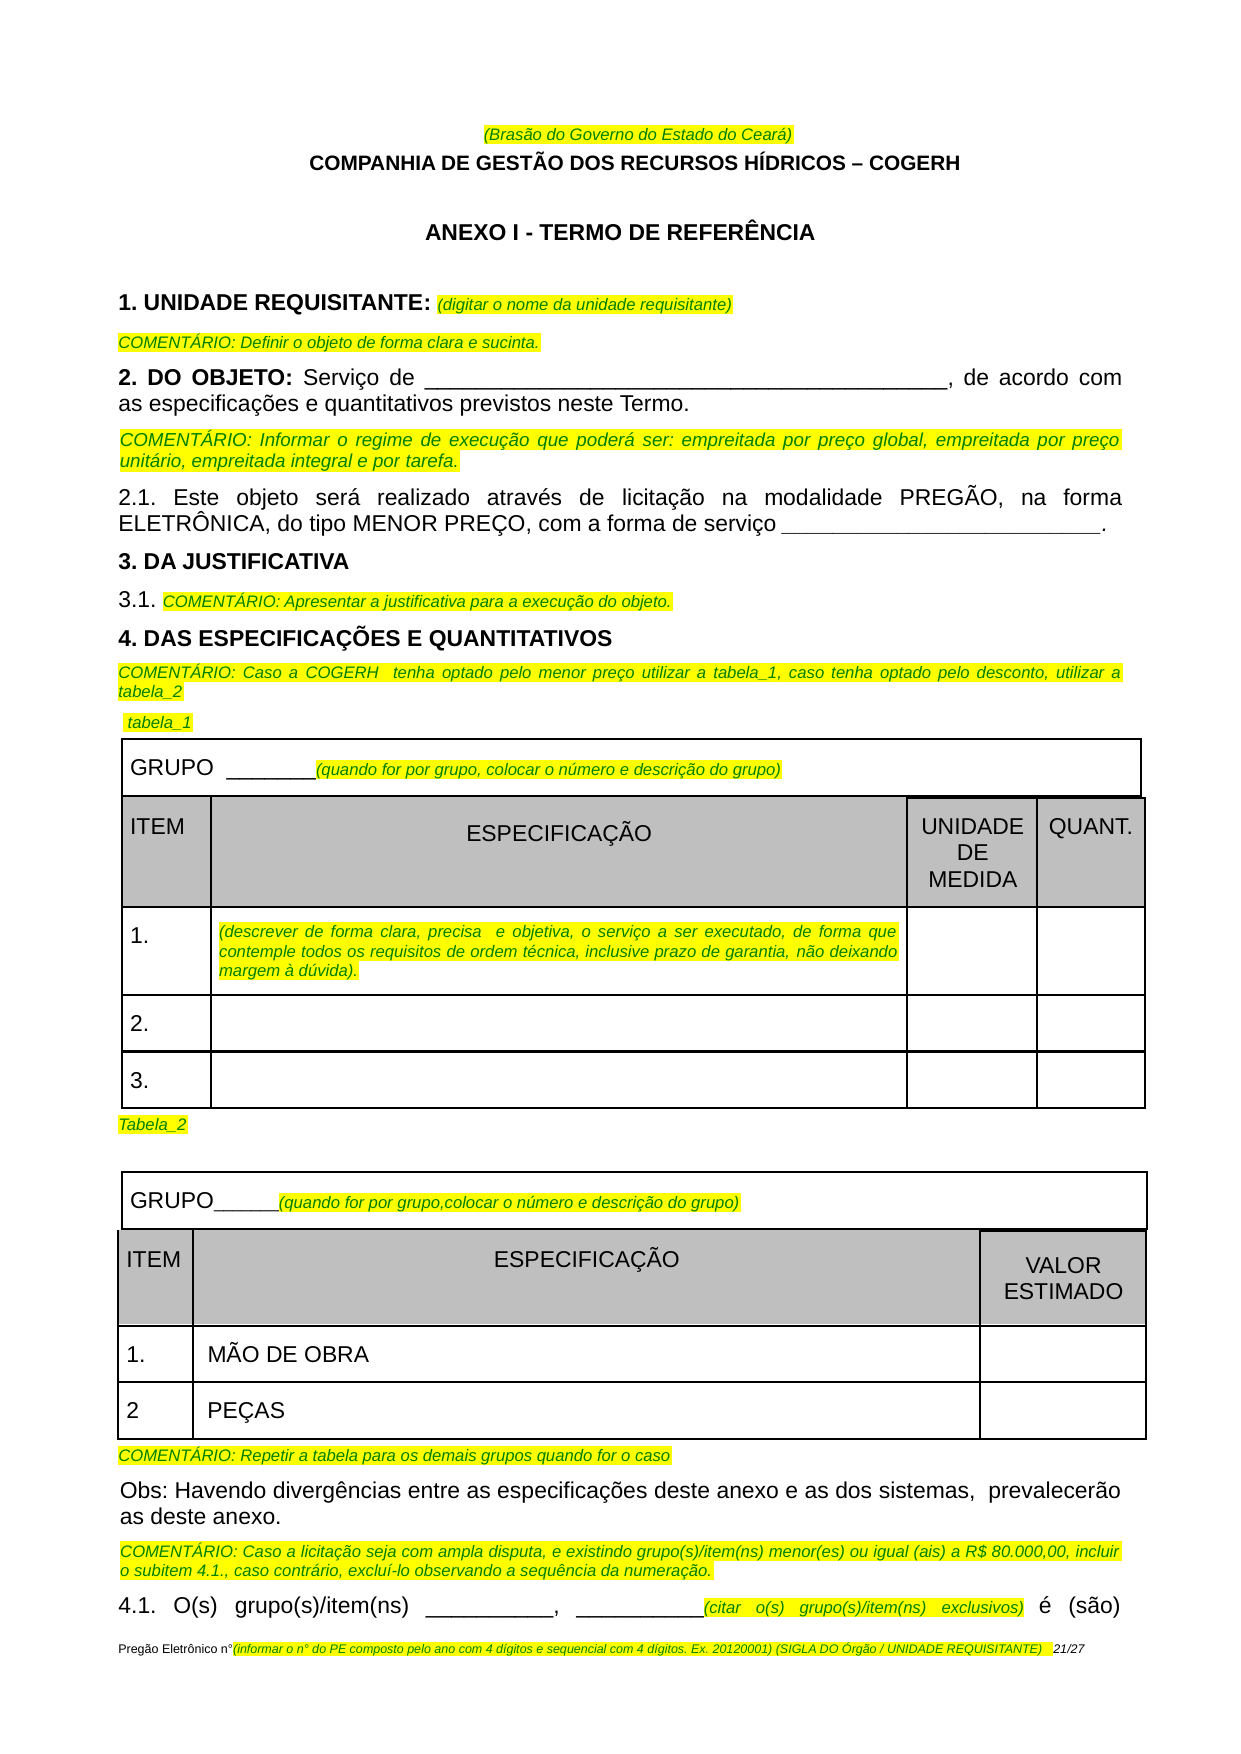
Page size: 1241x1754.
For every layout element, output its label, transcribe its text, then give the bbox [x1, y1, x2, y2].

table_cell [1038, 996, 1144, 1050]
table_header UNIDADE DE MEDIDA [908, 799, 1036, 906]
table_cell [1038, 908, 1144, 994]
table_header ESPECIFICAÇÃO [194, 1230, 979, 1324]
text 1. UNIDADE REQUISITANTE: (digitar o nome da unidade requisitante) [118, 289, 1122, 315]
table_header ESPECIFICAÇÃO [212, 797, 906, 906]
table_header ITEM [123, 797, 210, 906]
table_cell [1038, 1053, 1144, 1107]
text 4. DAS ESPECIFICAÇÕES E QUANTITATIVOS [118, 625, 1122, 651]
table_cell [981, 1327, 1145, 1381]
table_cell [908, 1053, 1036, 1107]
text 4.1. O(s) grupo(s)/item(ns) __________, __________(citar o(s) grupo(s)/item(ns) exclusivos) é (são) [118, 1592, 1121, 1618]
table_header ITEM [119, 1230, 192, 1324]
text COMENTÁRIO: Repetir a tabela para os demais grupos quando for o caso [118, 1446, 1122, 1465]
table_cell [908, 908, 1036, 994]
text COMENTÁRIO: Caso a licitação seja com ampla disputa, e existindo grupo(s)/item(ns) menor(es) ou igual (ais) a R$ 80.000,00, incluir o subitem 4.1., caso contrário, excluí-lo observando a sequência da numeração. [120, 1541, 1122, 1580]
table_cell PEÇAS [194, 1383, 979, 1438]
text ANEXO I - TERMO DE REFERÊNCIA [118, 218, 1122, 245]
table_cell [212, 1053, 906, 1107]
text tabela_1 [118, 713, 1122, 732]
table_cell (descrever de forma clara, precisa e objetiva, o serviço a ser executado, de forma que contemple todos os requisitos de ordem técnica, inclusive prazo de garantia, não deixando margem à dúvida). [212, 908, 906, 994]
table_cell 1. [123, 908, 210, 994]
table_header VALOR ESTIMADO [981, 1232, 1145, 1324]
text Obs: Havendo divergências entre as especificações deste anexo e as dos sistemas, prevalecerão as deste anexo. [119, 1477, 1122, 1529]
table_cell 3. [123, 1053, 210, 1107]
table_cell 2 [119, 1383, 192, 1438]
text 3.1. COMENTÁRIO: Apresentar a justificativa para a execução do objeto. [118, 586, 1122, 613]
text COMENTÁRIO: Definir o objeto de forma clara e sucinta. [118, 333, 1122, 352]
text COMENTÁRIO: Informar o regime de execução que poderá ser: empreitada por preço global, empreitada por preço unitário, empreitada integral e por tarefa. [119, 429, 1122, 472]
table_cell [981, 1383, 1145, 1438]
table_cell 1. [119, 1327, 192, 1381]
table_header QUANT. [1038, 799, 1144, 906]
table_cell MÃO DE OBRA [194, 1327, 979, 1381]
text 2. DO OBJETO: Serviço de _________________________________________, de acordo com as especificações e quantitativos previstos neste Termo. [118, 364, 1122, 417]
table_cell [212, 996, 906, 1050]
table_header GRUPO _______(quando for por grupo, colocar o número e descrição do grupo) [123, 740, 1140, 795]
text COMENTÁRIO: Caso a COGERH tenha optado pelo menor preço utilizar a tabela_1, caso tenha optado pelo desconto, utilizar a tabela_2 [118, 663, 1123, 701]
table_cell [908, 996, 1036, 1050]
table_cell 2. [123, 996, 210, 1050]
text 3. DA JUSTIFICATIVA [118, 548, 1122, 574]
text Tabela_2 [118, 1115, 1123, 1134]
table_header GRUPO_______(quando for por grupo,colocar o número e descrição do grupo) [123, 1173, 1146, 1228]
text 2.1. Este objeto será realizado através de licitação na modalidade PREGÃO, na forma ELETRÔNICA, do tipo MENOR PREÇO, com a forma de serviço _________________________. [118, 484, 1122, 536]
